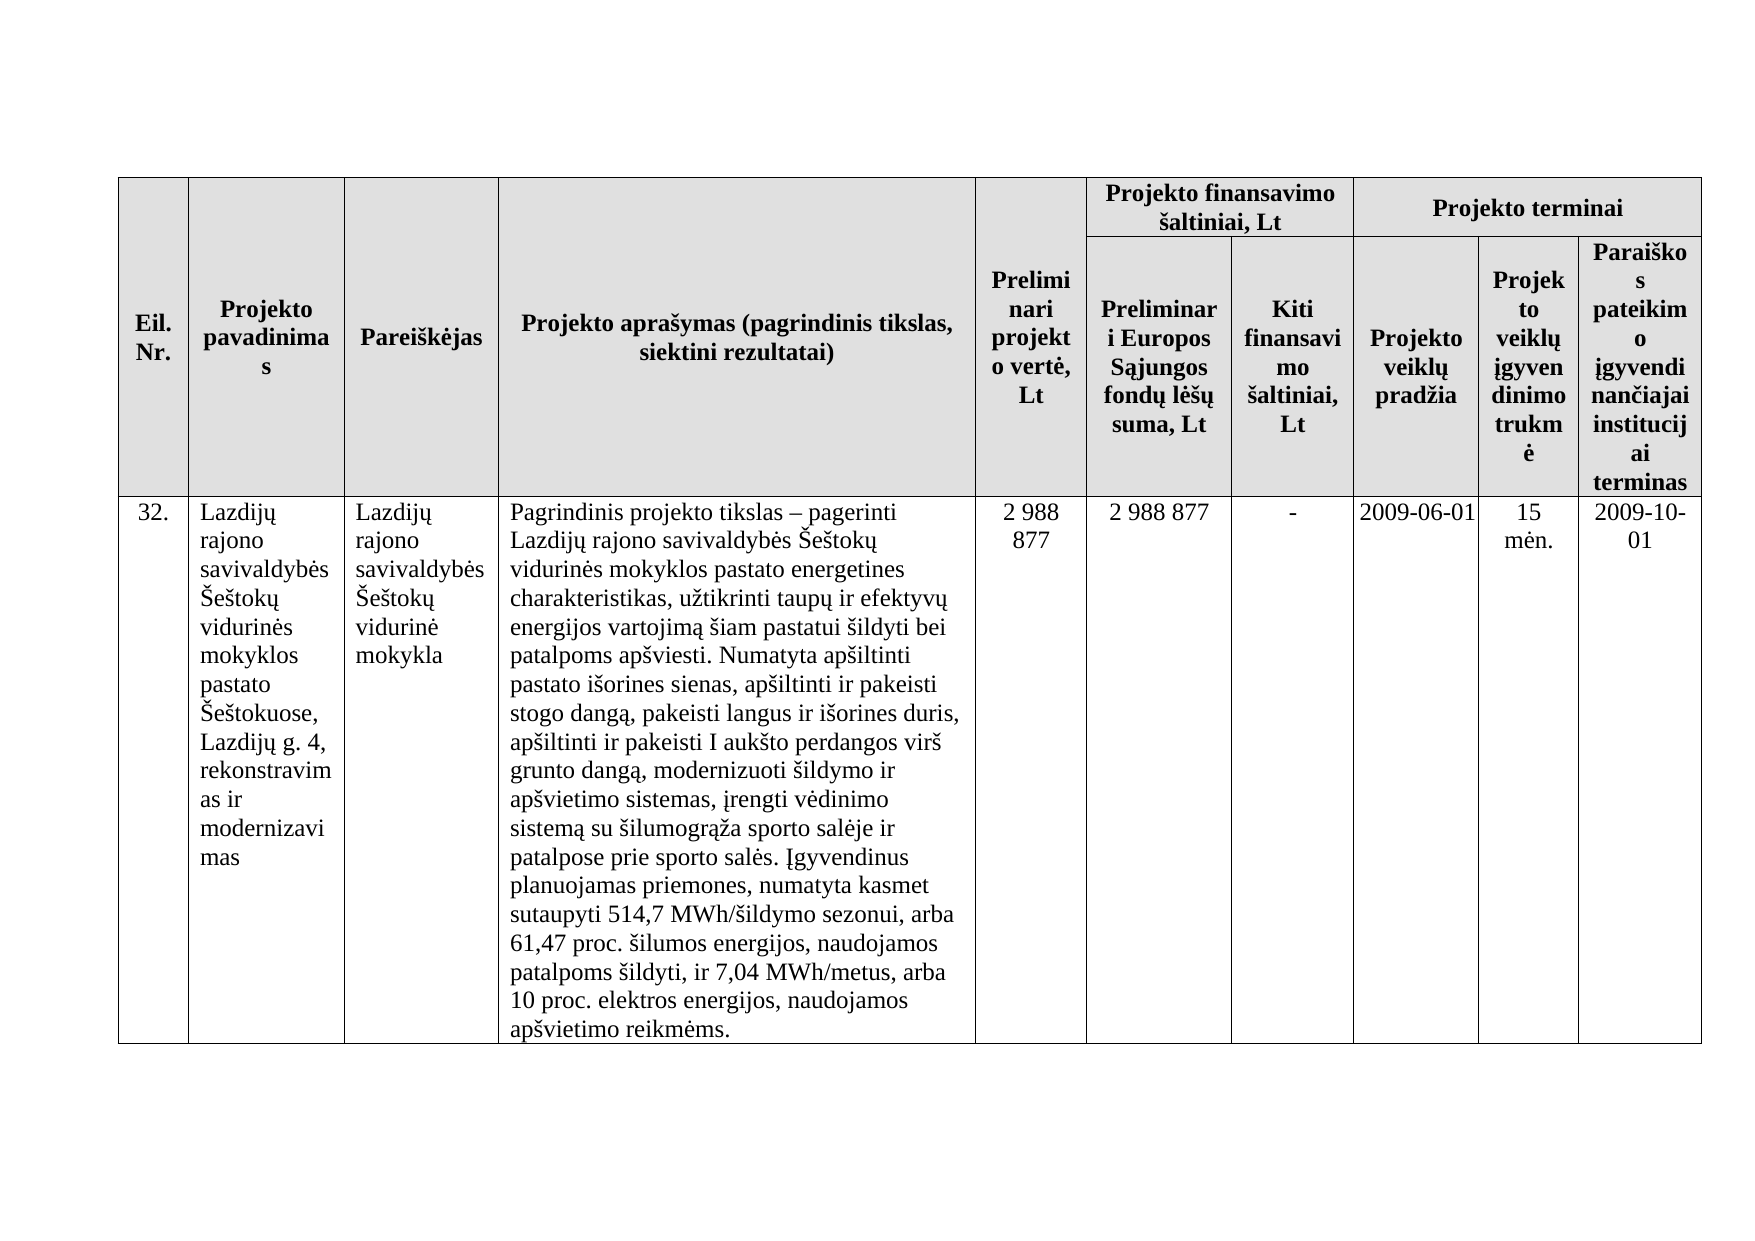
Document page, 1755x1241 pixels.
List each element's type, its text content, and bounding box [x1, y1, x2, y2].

table_cell Preliminari Europos Sąjungos fondų lėšų suma, Lt [1087, 237, 1231, 496]
table_cell Lazdijų rajono savivaldybės Šeštokų vidurinė mokykla [345, 497, 498, 1043]
table_header Projekto aprašymas (pagrindinis tikslas, siektini rezultatai) [499, 178, 975, 496]
table_cell 2 988 877 [1087, 497, 1231, 1043]
table_cell 2 988 877 [976, 497, 1086, 1043]
table_header Projekto terminai [1354, 178, 1701, 236]
table_cell Paraiškos pateikimo įgyvendinančiajai institucijai terminas [1579, 237, 1701, 496]
table_cell Lazdijų rajono savivaldybės Šeštokų vidurinės mokyklos pastato Šeštokuose, Lazdijų g. 4, rekonstravimas ir modernizavimas [189, 497, 344, 1043]
table_cell Kiti finansavimo šaltiniai, Lt [1232, 237, 1353, 496]
table_header Eil. Nr. [119, 178, 188, 496]
table_header Projekto finansavimo šaltiniai, Lt [1087, 178, 1353, 236]
table_cell Projekto veiklų įgyvendinimo trukmė [1479, 237, 1578, 496]
table_cell 2009-06-01 [1354, 497, 1478, 1043]
table_cell 2009-10-01 [1579, 497, 1701, 1043]
table_cell 32. [119, 497, 188, 1043]
table_cell 15 mėn. [1479, 497, 1578, 1043]
table_cell Pagrindinis projekto tikslas – pagerinti Lazdijų rajono savivaldybės Šeštokų vidurinės mokyklos pastato energetines charakteristikas, užtikrinti taupų ir efektyvų energijos vartojimą šiam pastatui šildyti bei patalpoms apšviesti. Numatyta apšiltinti pastato išorines sienas, apšiltinti ir pakeisti stogo dangą, pakeisti langus ir išorines duris, apšiltinti ir pakeisti I aukšto perdangos virš grunto dangą, modernizuoti šildymo ir apšvietimo sistemas, įrengti vėdinimo sistemą su šilumogrąža sporto salėje ir patalpose prie sporto salės. Įgyvendinus planuojamas priemones, numatyta kasmet sutaupyti 514,7 MWh/šildymo sezonui, arba 61,47 proc. šilumos energijos, naudojamos patalpoms šildyti, ir 7,04 MWh/metus, arba 10 proc. elektros energijos, naudojamos apšvietimo reikmėms. [499, 497, 975, 1043]
table_cell Projekto veiklų pradžia [1354, 237, 1478, 496]
table_cell - [1232, 497, 1353, 1043]
table_header Projekto pavadinimas [189, 178, 344, 496]
table_header Preliminari projekto vertė, Lt [976, 178, 1086, 496]
table_header Pareiškėjas [345, 178, 498, 496]
